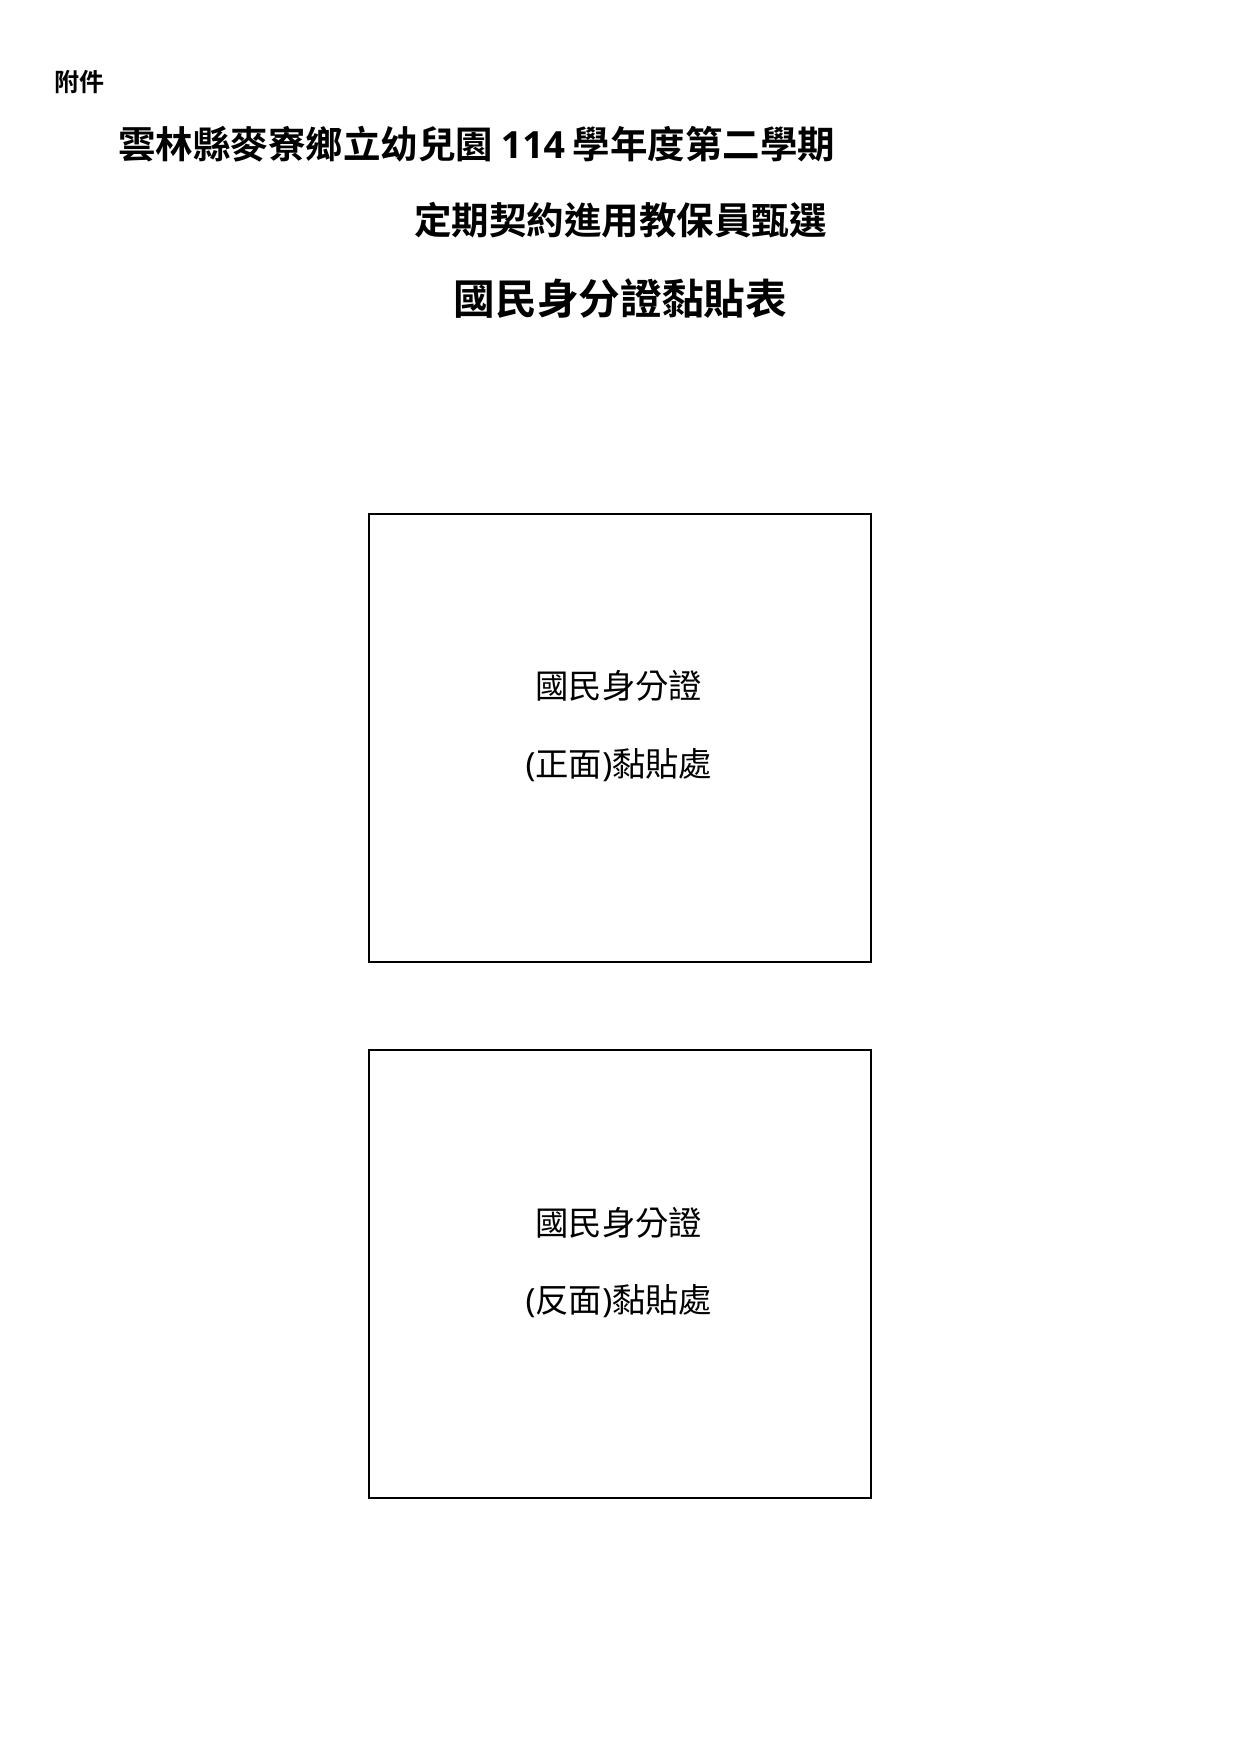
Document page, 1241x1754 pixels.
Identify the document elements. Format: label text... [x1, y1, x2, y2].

text 雲林縣麥寮鄉立幼兒園114學年度第二學期 [118, 118, 1122, 169]
table_header 國民身分證 (正面)黏貼處 [370, 515, 870, 961]
text 附件 [54, 63, 174, 99]
text 定期契約進用教保員甄選 [118, 194, 1122, 245]
text 國民身分證黏貼表 [118, 270, 1122, 327]
table_header 國民身分證 (反面)黏貼處 [370, 1051, 870, 1497]
